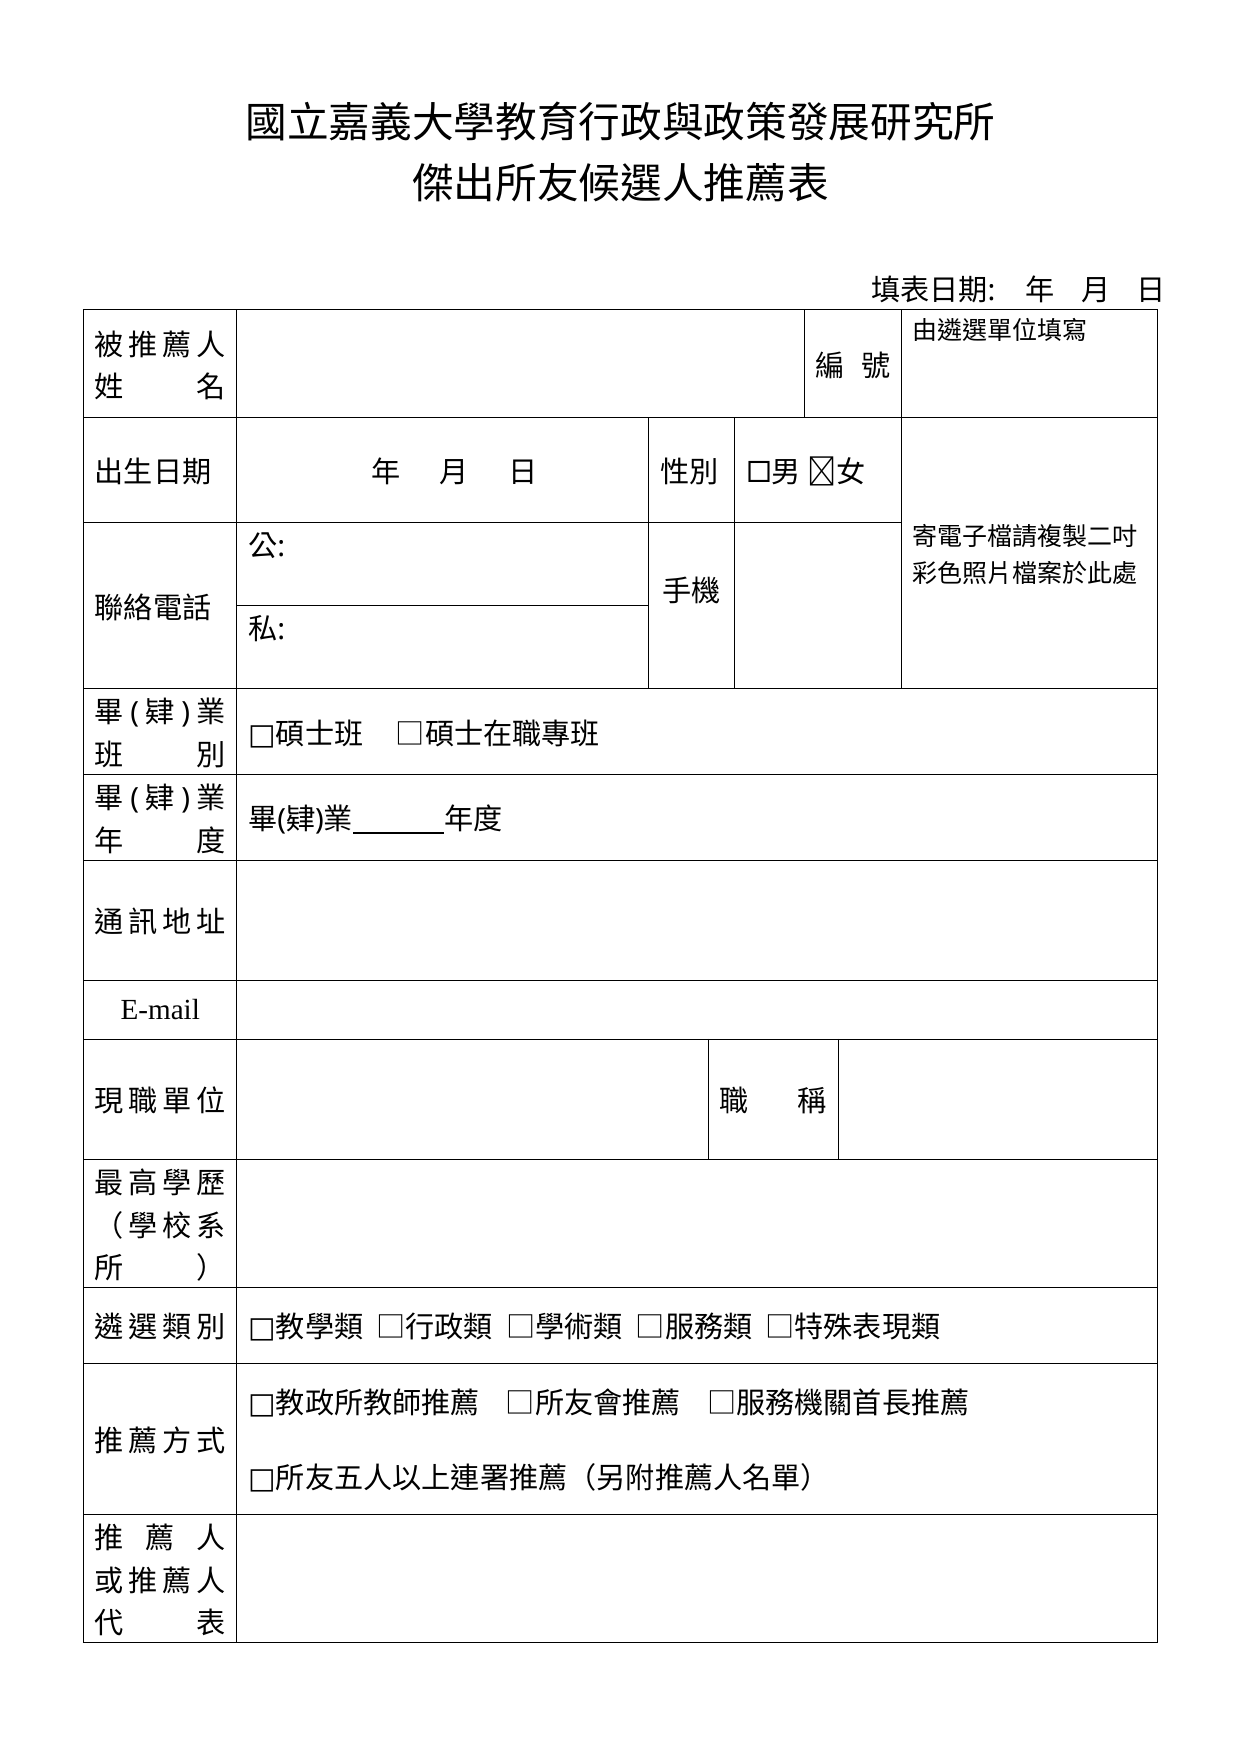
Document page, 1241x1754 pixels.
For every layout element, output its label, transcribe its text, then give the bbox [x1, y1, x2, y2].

table_cell 年 月 日 [237, 418, 648, 522]
table_cell 性別 [649, 418, 734, 522]
table_cell 畢(肄)業 年度 [237, 775, 1157, 859]
table_cell 畢(肄)業 班別 [84, 689, 236, 774]
table_cell □教政所教師推薦 □所友會推薦 □服務機關首長推薦 □所友五人以上連署推薦（另附推薦人名單） [237, 1364, 1157, 1514]
table_cell [237, 861, 1157, 979]
table_cell 聯絡電話 [84, 523, 236, 688]
table_header 由遴選單位填寫 [902, 310, 1157, 417]
table_cell 畢(肄)業 年度 [84, 775, 236, 859]
text 填表日期: 年 月 日 [75, 267, 1165, 309]
table_cell 最高學歷 （學校系所） [84, 1160, 236, 1287]
table_cell E-mail [84, 981, 236, 1039]
table_cell 手機 [649, 523, 734, 688]
table_cell [735, 523, 901, 688]
table_cell □教學類 □行政類 □學術類 □服務類 □特殊表現類 [237, 1288, 1157, 1363]
text 傑出所友候選人推薦表 [75, 150, 1165, 210]
table_cell [237, 1160, 1157, 1287]
table_cell 通訊地址 [84, 861, 236, 979]
table_cell 男 女 [735, 418, 901, 522]
table_cell [237, 981, 1157, 1039]
table_cell 寄電子檔請複製二吋彩色照片檔案於此處 [902, 418, 1157, 688]
table_header [237, 310, 804, 417]
table_cell 公: [237, 523, 648, 605]
table_cell □碩士班 □碩士在職專班 [237, 689, 1157, 774]
table_cell 職稱 [709, 1040, 838, 1159]
table_header 編號 [805, 310, 901, 417]
table_cell 推薦方式 [84, 1364, 236, 1514]
text 國立嘉義大學教育行政與政策發展研究所 [75, 89, 1165, 150]
table_cell 現職單位 [84, 1040, 236, 1159]
table_cell 出生日期 [84, 418, 236, 522]
table_cell [839, 1040, 1157, 1159]
table_cell [237, 1515, 1157, 1642]
table_cell 私: [237, 606, 648, 688]
table_cell 推薦人 或推薦人代表 [84, 1515, 236, 1642]
table_cell [237, 1040, 708, 1159]
table_header 被推薦人姓名 [84, 310, 236, 417]
table_cell 遴選類別 [84, 1288, 236, 1363]
